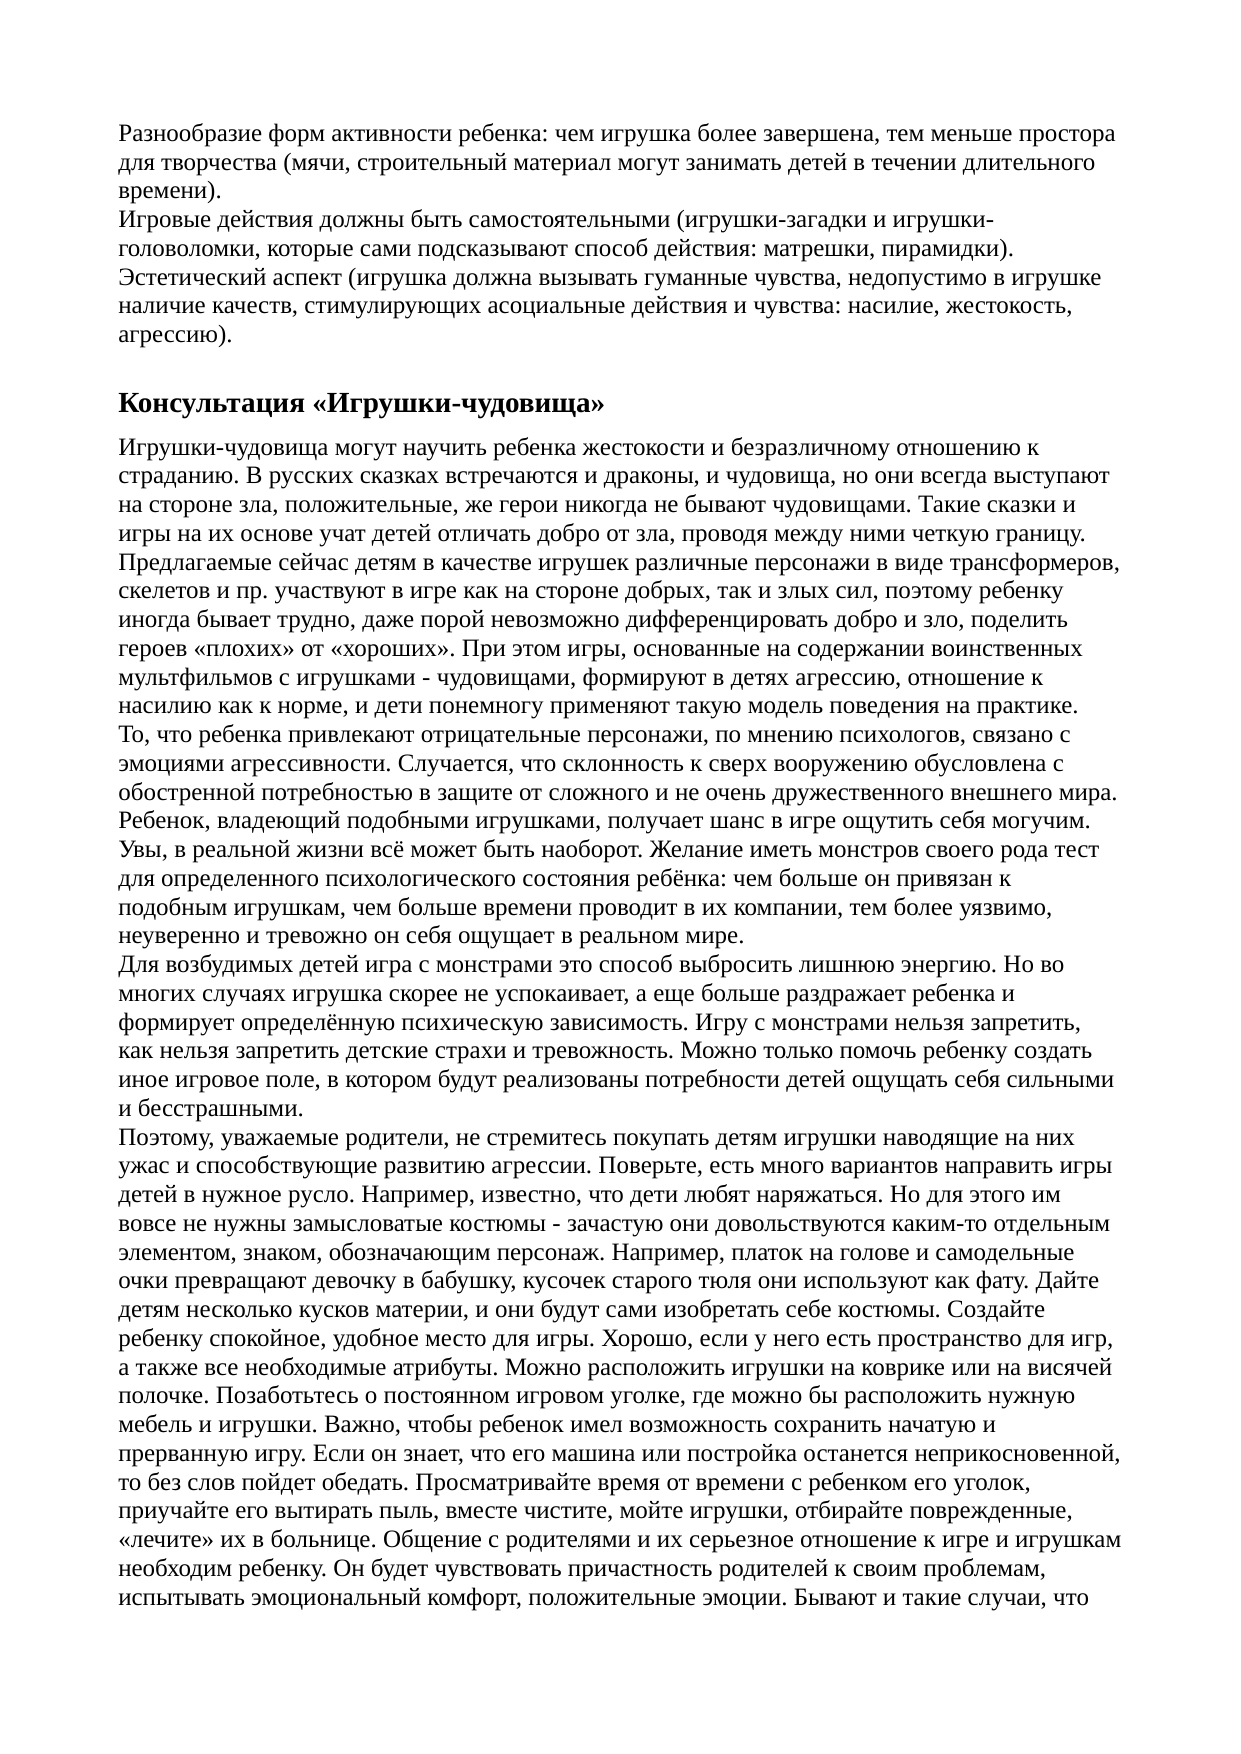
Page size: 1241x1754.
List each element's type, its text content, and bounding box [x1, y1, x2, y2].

text Игрушки-чудовища могут научить ребенка жестокости и безразличному отношению к страданию. В русских сказках встречаются и драконы, и чудовища, но они всегда выступают на стороне зла, положительные, же герои никогда не бывают чудовищами. Такие сказки и игры на их основе учат детей отличать добро от зла, проводя между ними четкую границу. Предлагаемые сейчас детям в качестве игрушек различные персонажи в виде трансформеров, скелетов и пр. участвуют в игре как на стороне добрых, так и злых сил, поэтому ребенку иногда бывает трудно, даже порой невозможно дифференцировать добро и зло, поделить героев «плохих» от «хороших». При этом игры, основанные на содержании воинственных мультфильмов с игрушками - чудовищами, формируют в детях агрессию, отношение к насилию как к норме, и дети понемногу применяют такую модель поведения на практике. То, что ребенка привлекают отрицательные персонажи, по мнению психологов, связано с эмоциями агрессивности. Случается, что склонность к сверх вооружению обусловлена с обостренной потребностью в защите от сложного и не очень дружественного внешнего мира. Ребенок, владеющий подобными игрушками, получает шанс в игре ощутить себя могучим. Увы, в реальной жизни всё может быть наоборот. Желание иметь монстров своего рода тест для определенного психологического состояния ребёнка: чем больше он привязан к подобным игрушкам, чем больше времени проводит в их компании, тем более уязвимо, неуверенно и тревожно он себя ощущает в реальном мире. Для возбудимых детей игра с монстрами это способ выбросить лишнюю энергию. Но во многих случаях игрушка скорее не успокаивает, а еще больше раздражает ребенка и формирует определённую психическую зависимость. Игру с монстрами нельзя запретить, как нельзя запретить детские страхи и тревожность. Можно только помочь ребенку создать иное игровое поле, в котором будут реализованы потребности детей ощущать себя сильными и бесстрашными. Поэтому, уважаемые родители, не стремитесь покупать детям игрушки наводящие на них ужас и способствующие развитию агрессии. Поверьте, есть много вариантов направить игры детей в нужное русло. Например, известно, что дети любят наряжаться. Но для этого им вовсе не нужны замысловатые костюмы - зачастую они довольствуются каким-то отдельным элементом, знаком, обозначающим персонаж. Например, платок на голове и самодельные очки превращают девочку в бабушку, кусочек старого тюля они используют как фату. Дайте детям несколько кусков материи, и они будут сами изобретать себе костюмы. Создайте ребенку спокойное, удобное место для игры. Хорошо, если у него есть пространство для игр, а также все необходимые атрибуты. Можно расположить игрушки на коврике или на висячей полочке. Позаботьтесь о постоянном игровом уголке, где можно бы расположить нужную мебель и игрушки. Важно, чтобы ребенок имел возможность сохранить начатую и прерванную игру. Если он знает, что его машина или постройка останется неприкосновенной, то без слов пойдет обедать. Просматривайте время от времени с ребенком его уголок, приучайте его вытирать пыль, вместе чистите, мойте игрушки, отбирайте поврежденные, «лечите» их в больнице. Общение с родителями и их серьезное отношение к игре и игрушкам необходим ребенку. Он будет чувствовать причастность родителей к своим проблемам, испытывать эмоциональный комфорт, положительные эмоции. Бывают и такие случаи, что [118, 432, 1122, 1610]
text Разнообразие форм активности ребенка: чем игрушка более завершена, тем меньше простора для творчества (мячи, строительный материал могут занимать детей в течении длительного времени). Игровые действия должны быть самостоятельными (игрушки-загадки и игрушки-головоломки, которые сами подсказывают способ действия: матрешки, пирамидки). Эстетический аспект (игрушка должна вызывать гуманные чувства, недопустимо в игрушке наличие качеств, стимулирующих асоциальные действия и чувства: насилие, жестокость, агрессию). [118, 118, 1122, 348]
subtitle Консультация «Игрушки-чудовища» [118, 386, 1122, 419]
